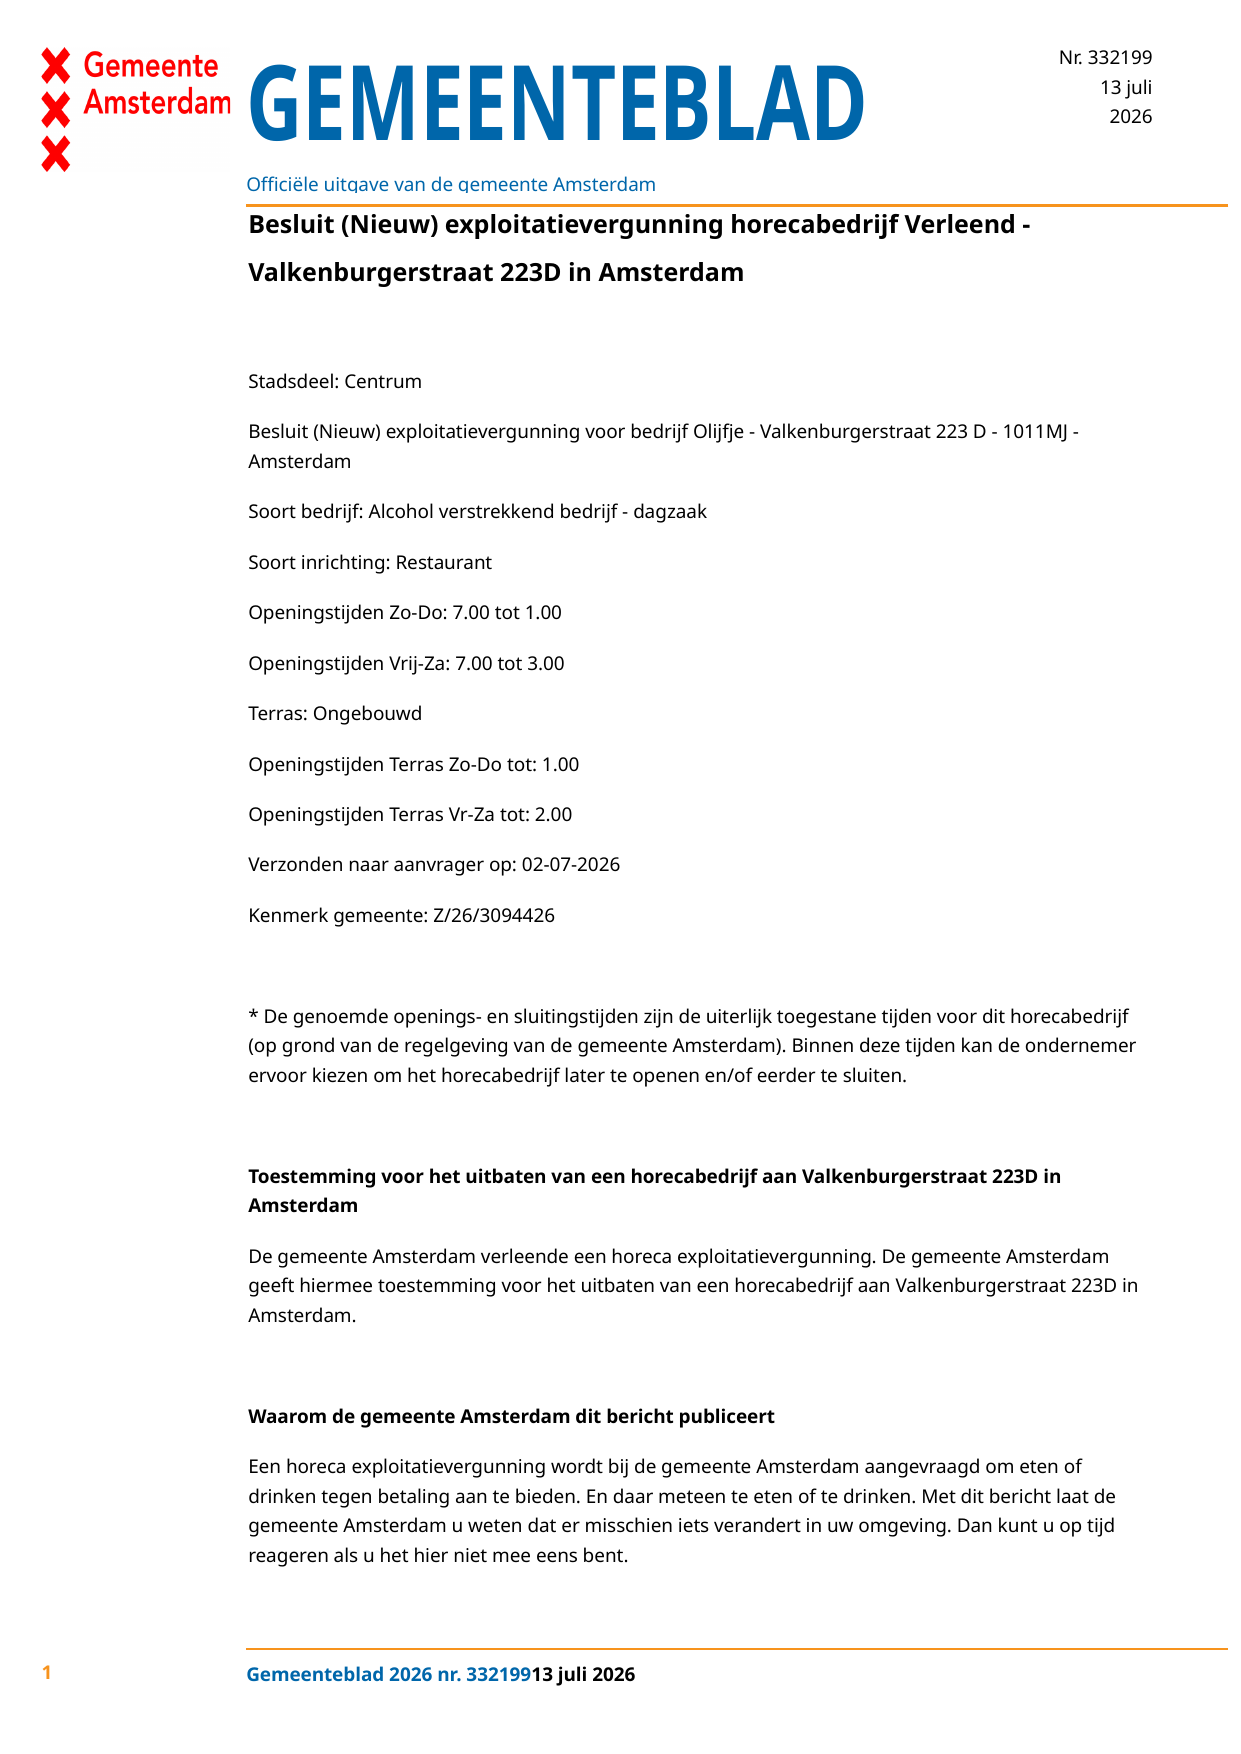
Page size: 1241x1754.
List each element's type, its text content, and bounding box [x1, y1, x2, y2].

text De gemeente Amsterdam verleende een horeca exploitatievergunning. De gemeente Amsterdam geeft hiermee toestemming voor het uitbaten van een horecabedrijf aan Valkenburgerstraat 223D in Amsterdam. [248, 1243, 1152, 1328]
text Terras: Ongebouwd [248, 700, 1152, 726]
text Soort bedrijf: Alcohol verstrekkend bedrijf - dagzaak [248, 499, 1152, 524]
text Openingstijden Vrij-Za: 7.00 tot 3.00 [248, 650, 1152, 676]
text * De genoemde openings- en sluitingstijden zijn de uiterlijk toegestane tijden voor dit horecabedrijf (op grond van de regelgeving van de gemeente Amsterdam). Binnen deze tijden kan de ondernemer ervoor kiezen om het horecabedrijf later te openen en/of eerder te sluiten. [248, 1003, 1152, 1088]
text Openingstijden Zo-Do: 7.00 tot 1.00 [248, 599, 1152, 625]
text Openingstijden Terras Zo-Do tot: 1.00 [248, 751, 1152, 777]
text Kenmerk gemeente: Z/26/3094426 [248, 902, 1152, 928]
text Een horeca exploitatievergunning wordt bij de gemeente Amsterdam aangevraagd om eten of drinken tegen betaling aan te bieden. En daar meteen te eten of te drinken. Met dit bericht laat de gemeente Amsterdam u weten dat er misschien iets verandert in uw omgeving. Dan kunt u op tijd reageren als u het hier niet mee eens bent. [248, 1453, 1152, 1568]
text Toestemming voor het uitbaten van een horecabedrijf aan Valkenburgerstraat 223D in Amsterdam [248, 1163, 1152, 1218]
picture [41, 47, 231, 172]
text Openingstijden Terras Vr-Za tot: 2.00 [248, 801, 1152, 827]
text Waarom de gemeente Amsterdam dit bericht publiceert [248, 1403, 1152, 1429]
text Soort inrichting: Restaurant [248, 549, 1152, 575]
text Besluit (Nieuw) exploitatievergunning voor bedrijf Olijfje - Valkenburgerstraat 223 D - 1011MJ - Amsterdam [248, 419, 1152, 474]
text Verzonden naar aanvrager op: 02-07-2026 [248, 852, 1152, 877]
text Stadsdeel: Centrum [248, 368, 1152, 394]
text Besluit (Nieuw) exploitatievergunning horecabedrijf Verleend - Valkenburgerstraat 223D in Amsterdam [248, 207, 1152, 288]
